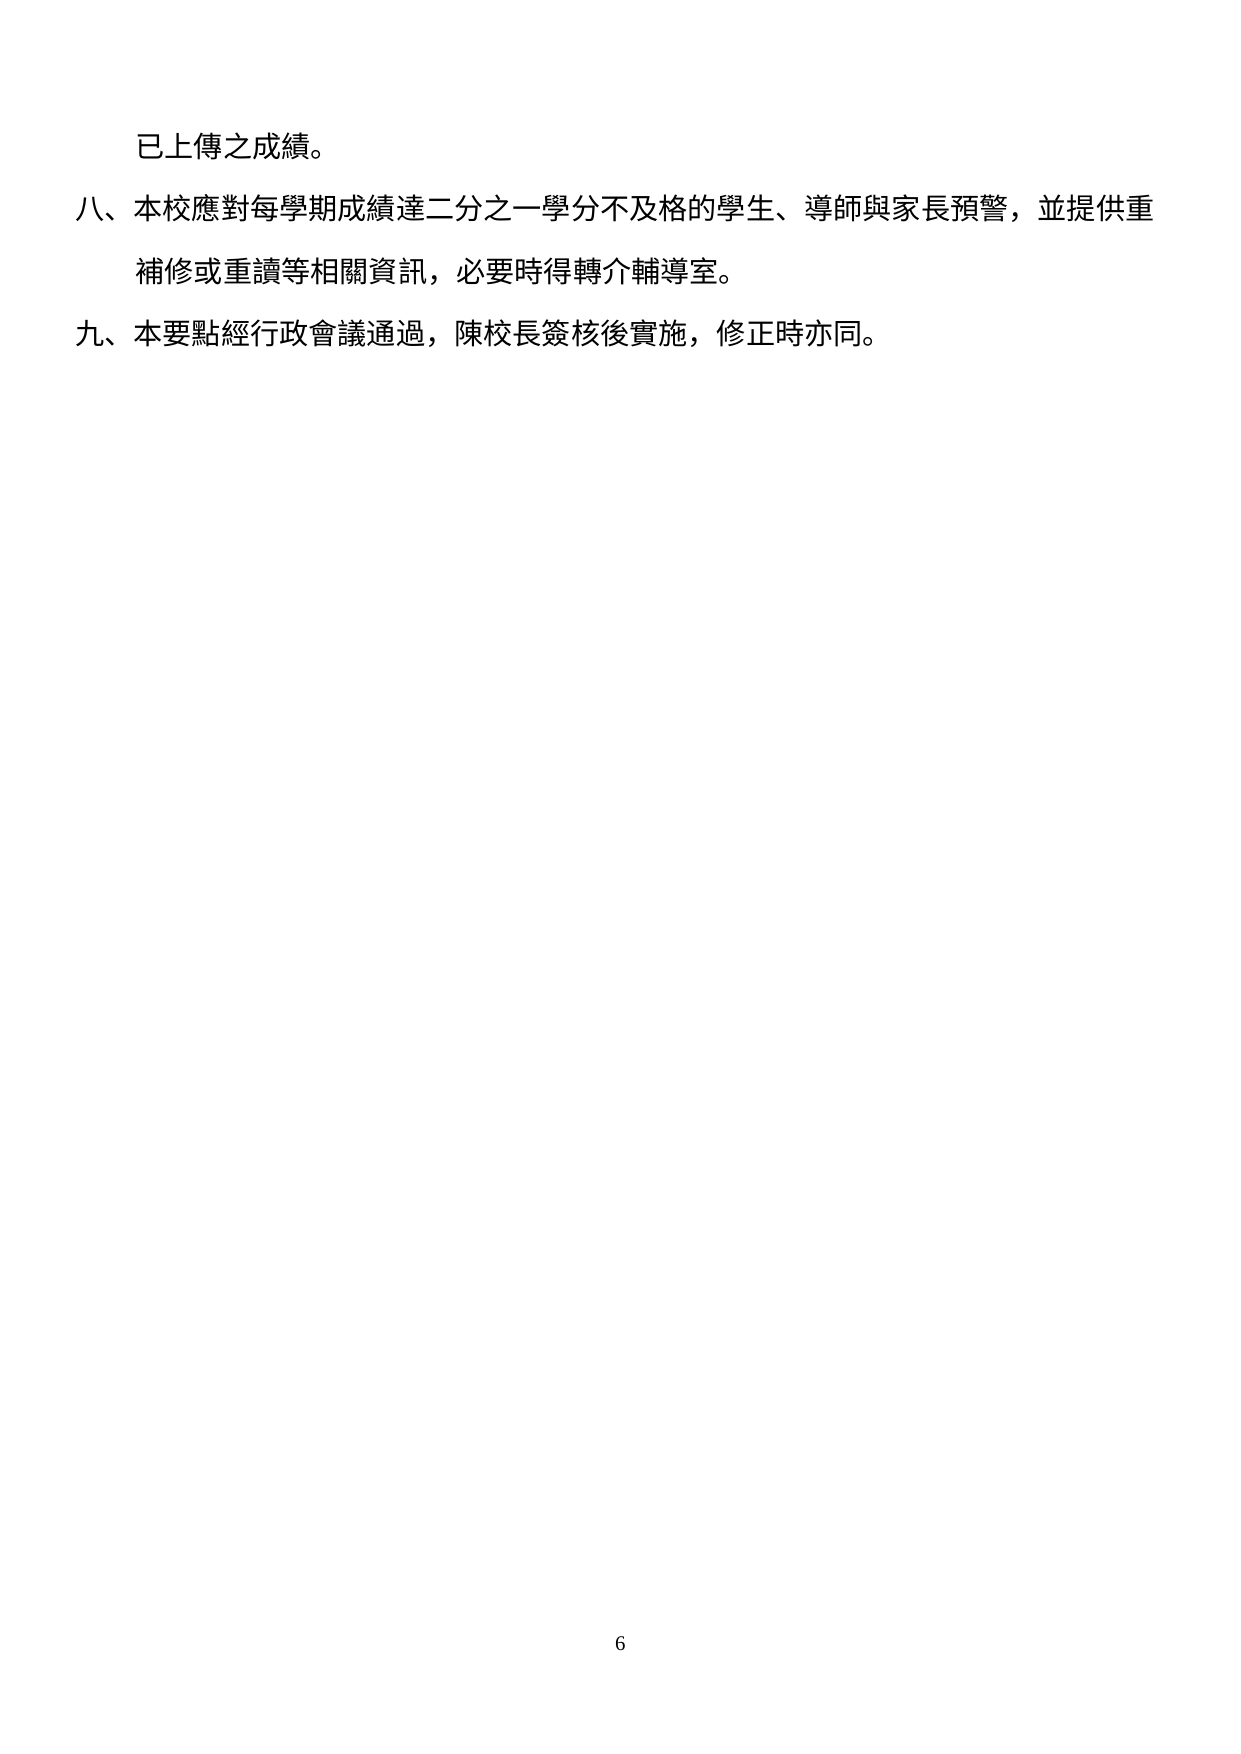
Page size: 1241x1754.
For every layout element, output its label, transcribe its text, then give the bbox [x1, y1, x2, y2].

text 八、本校應對每學期成績達二分之一學分不及格的學生、導師與家長預警，並提供重補修或重讀等相關資訊，必要時得轉介輔導室。 [75, 165, 1165, 290]
text 已上傳之成績。 [75, 103, 1165, 165]
text 九、本要點經行政會議通過，陳校長簽核後實施，修正時亦同。 [75, 290, 1165, 353]
